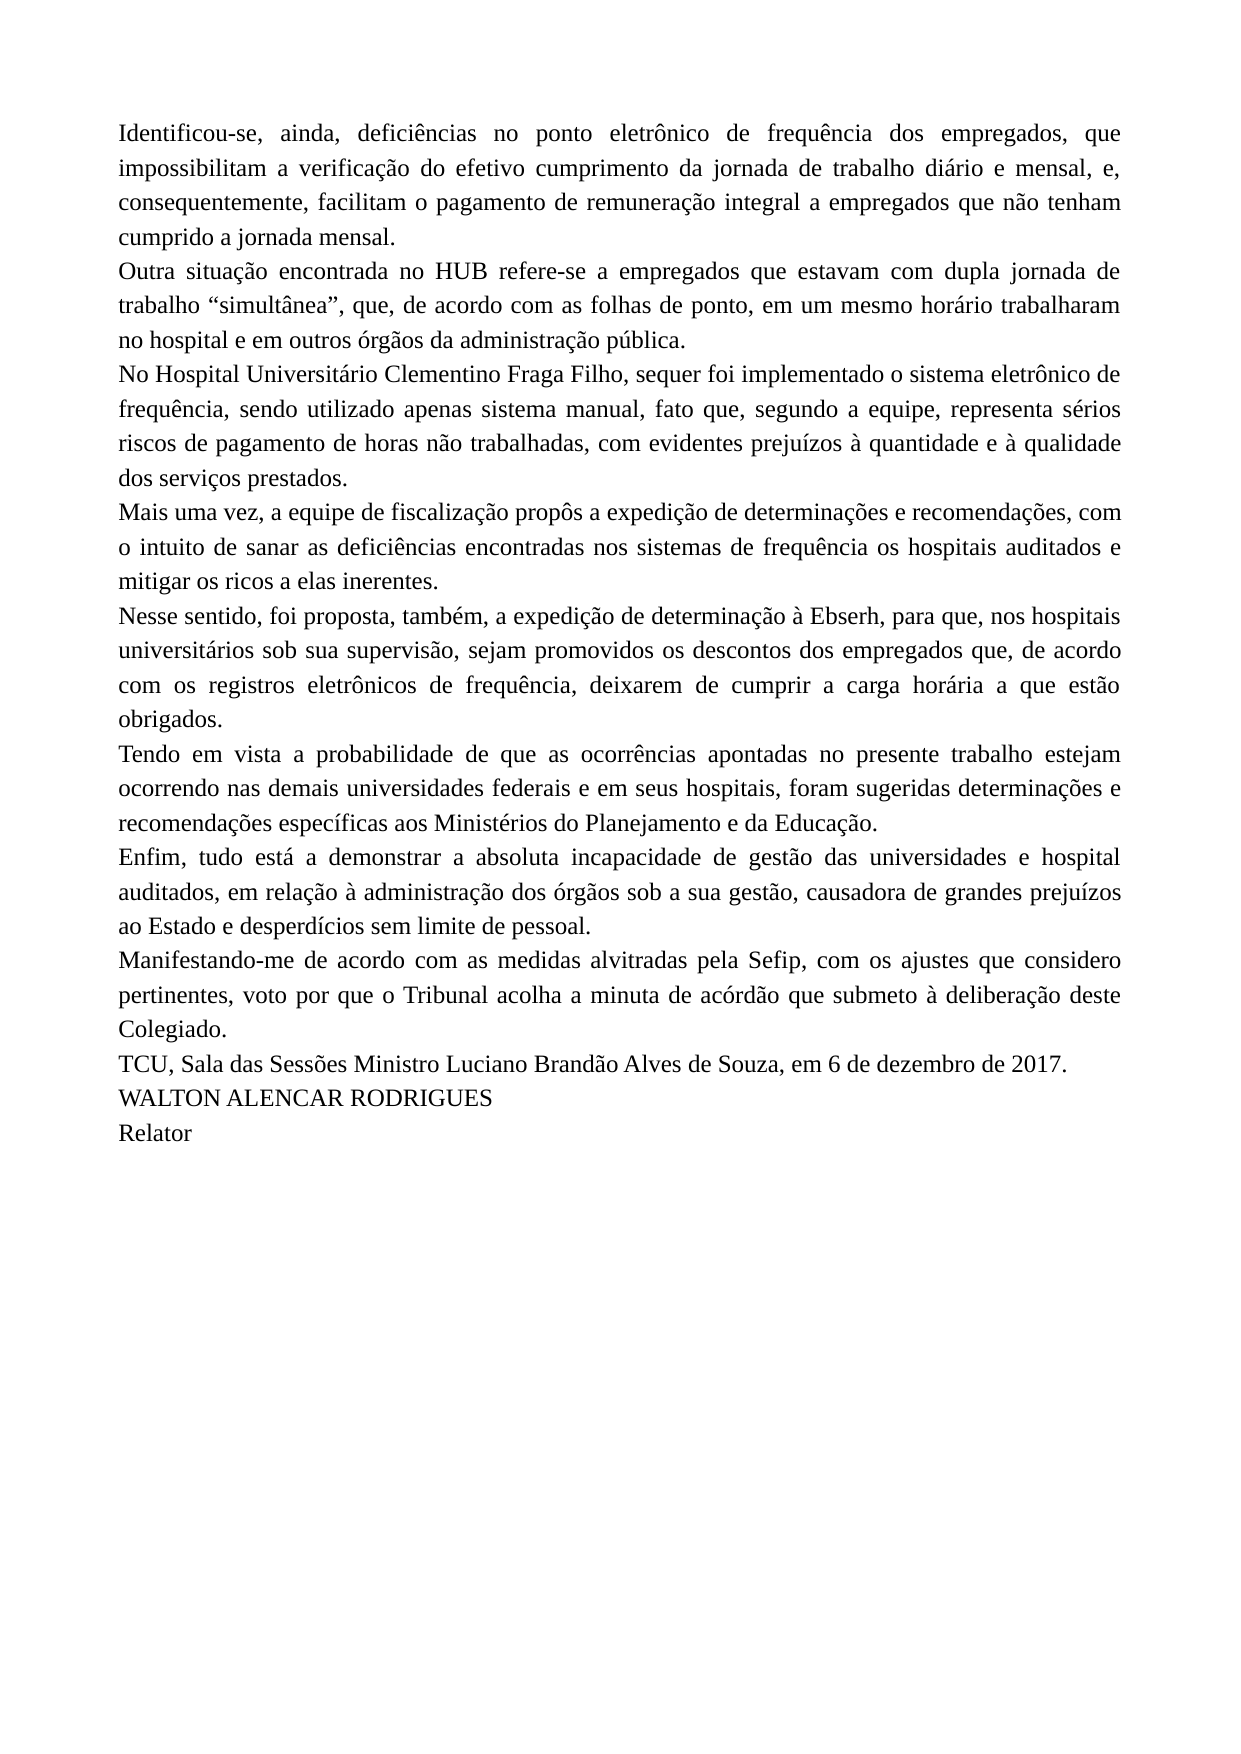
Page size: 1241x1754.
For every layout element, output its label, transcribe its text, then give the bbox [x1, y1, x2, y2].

text Identificou-se, ainda, deficiências no ponto eletrônico de frequência dos empregados, que impossibilitam a verificação do efetivo cumprimento da jornada de trabalho diário e mensal, e, consequentemente, facilitam o pagamento de remuneração integral a empregados que não tenham cumprido a jornada mensal. [118, 118, 1122, 250]
text Tendo em vista a probabilidade de que as ocorrências apontadas no presente trabalho estejam ocorrendo nas demais universidades federais e em seus hospitais, foram sugeridas determinações e recomendações específicas aos Ministérios do Planejamento e da Educação. [118, 739, 1122, 836]
text TCU, Sala das Sessões Ministro Luciano Brandão Alves de Souza, em 6 de dezembro de 2017. [118, 1049, 1122, 1078]
text WALTON ALENCAR RODRIGUES [118, 1083, 1122, 1112]
text Relator [118, 1118, 1122, 1147]
text Manifestando-me de acordo com as medidas alvitradas pela Sefip, com os ajustes que considero pertinentes, voto por que o Tribunal acolha a minuta de acórdão que submeto à deliberação deste Colegiado. [118, 946, 1122, 1043]
text Nesse sentido, foi proposta, também, a expedição de determinação à Ebserh, para que, nos hospitais universitários sob sua supervisão, sejam promovidos os descontos dos empregados que, de acordo com os registros eletrônicos de frequência, deixarem de cumprir a carga horária a que estão obrigados. [118, 601, 1122, 733]
text Enfim, tudo está a demonstrar a absoluta incapacidade de gestão das universidades e hospital auditados, em relação à administração dos órgãos sob a sua gestão, causadora de grandes prejuízos ao Estado e desperdícios sem limite de pessoal. [118, 842, 1122, 940]
text Outra situação encontrada no HUB refere-se a empregados que estavam com dupla jornada de trabalho “simultânea”, que, de acordo com as folhas de ponto, em um mesmo horário trabalharam no hospital e em outros órgãos da administração pública. [118, 256, 1122, 354]
text Mais uma vez, a equipe de fiscalização propôs a expedição de determinações e recomendações, com o intuito de sanar as deficiências encontradas nos sistemas de frequência os hospitais auditados e mitigar os ricos a elas inerentes. [118, 497, 1122, 595]
text No Hospital Universitário Clementino Fraga Filho, sequer foi implementado o sistema eletrônico de frequência, sendo utilizado apenas sistema manual, fato que, segundo a equipe, representa sérios riscos de pagamento de horas não trabalhadas, com evidentes prejuízos à quantidade e à qualidade dos serviços prestados. [118, 359, 1122, 492]
